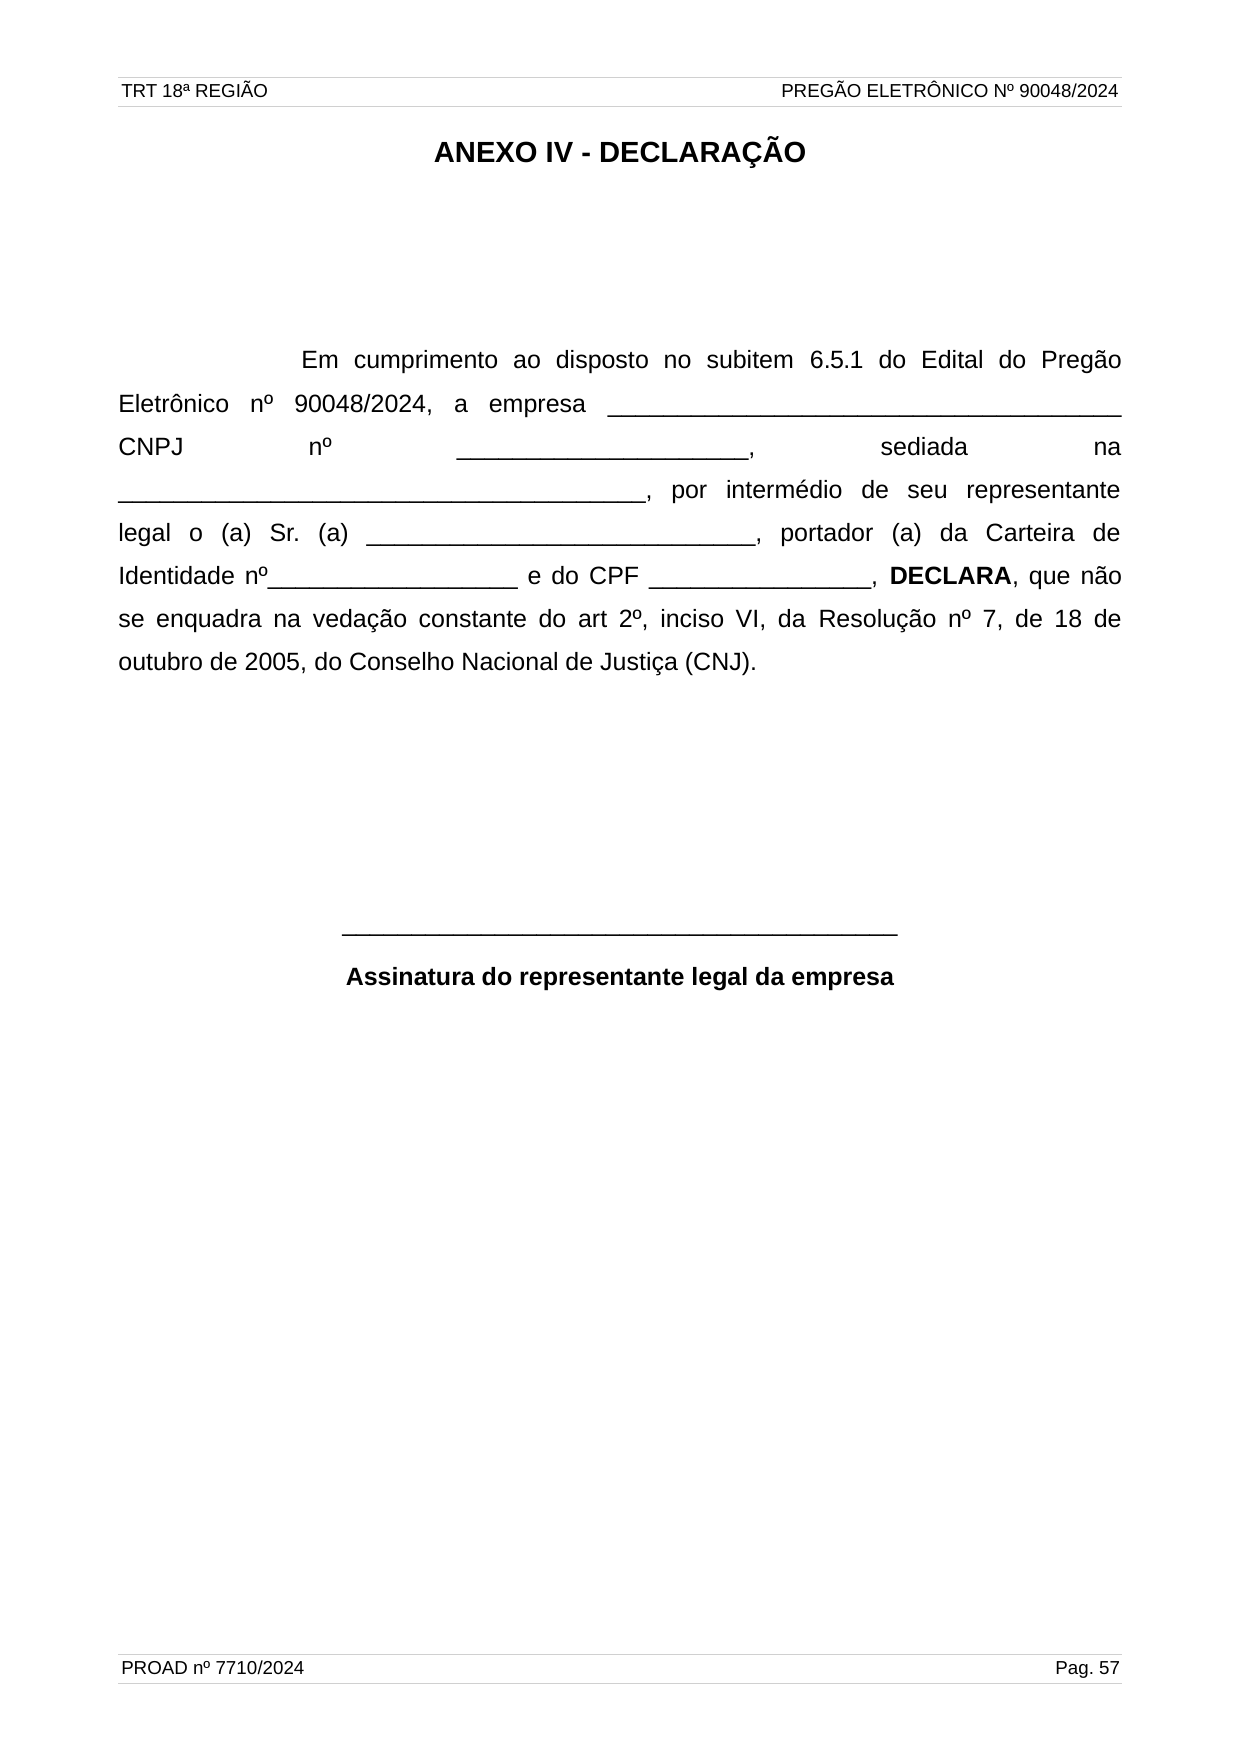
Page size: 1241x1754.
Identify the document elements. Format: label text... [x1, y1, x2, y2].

text Assinatura do representante legal da empresa [118, 955, 1122, 990]
text Em cumprimento ao disposto no subitem 6.5.1 do Edital do Pregão Eletrônico nº 90048/2024, a empresa _____________________________________ CNPJ nº _____________________, sediada na ______________________________________, por intermédio de seu representante legal o (a) Sr. (a) ____________________________, portador (a) da Carteira de Identidade nº__________________ e do CPF ________________, DECLARA, que não se enquadra na vedação constante do art 2º, inciso VI, da Resolução nº 7, de 18 de outubro de 2005, do Conselho Nacional de Justiça (CNJ). [118, 346, 1122, 676]
text ANEXO IV - DECLARAÇÃO [118, 136, 1122, 169]
text ________________________________________ [118, 908, 1122, 937]
